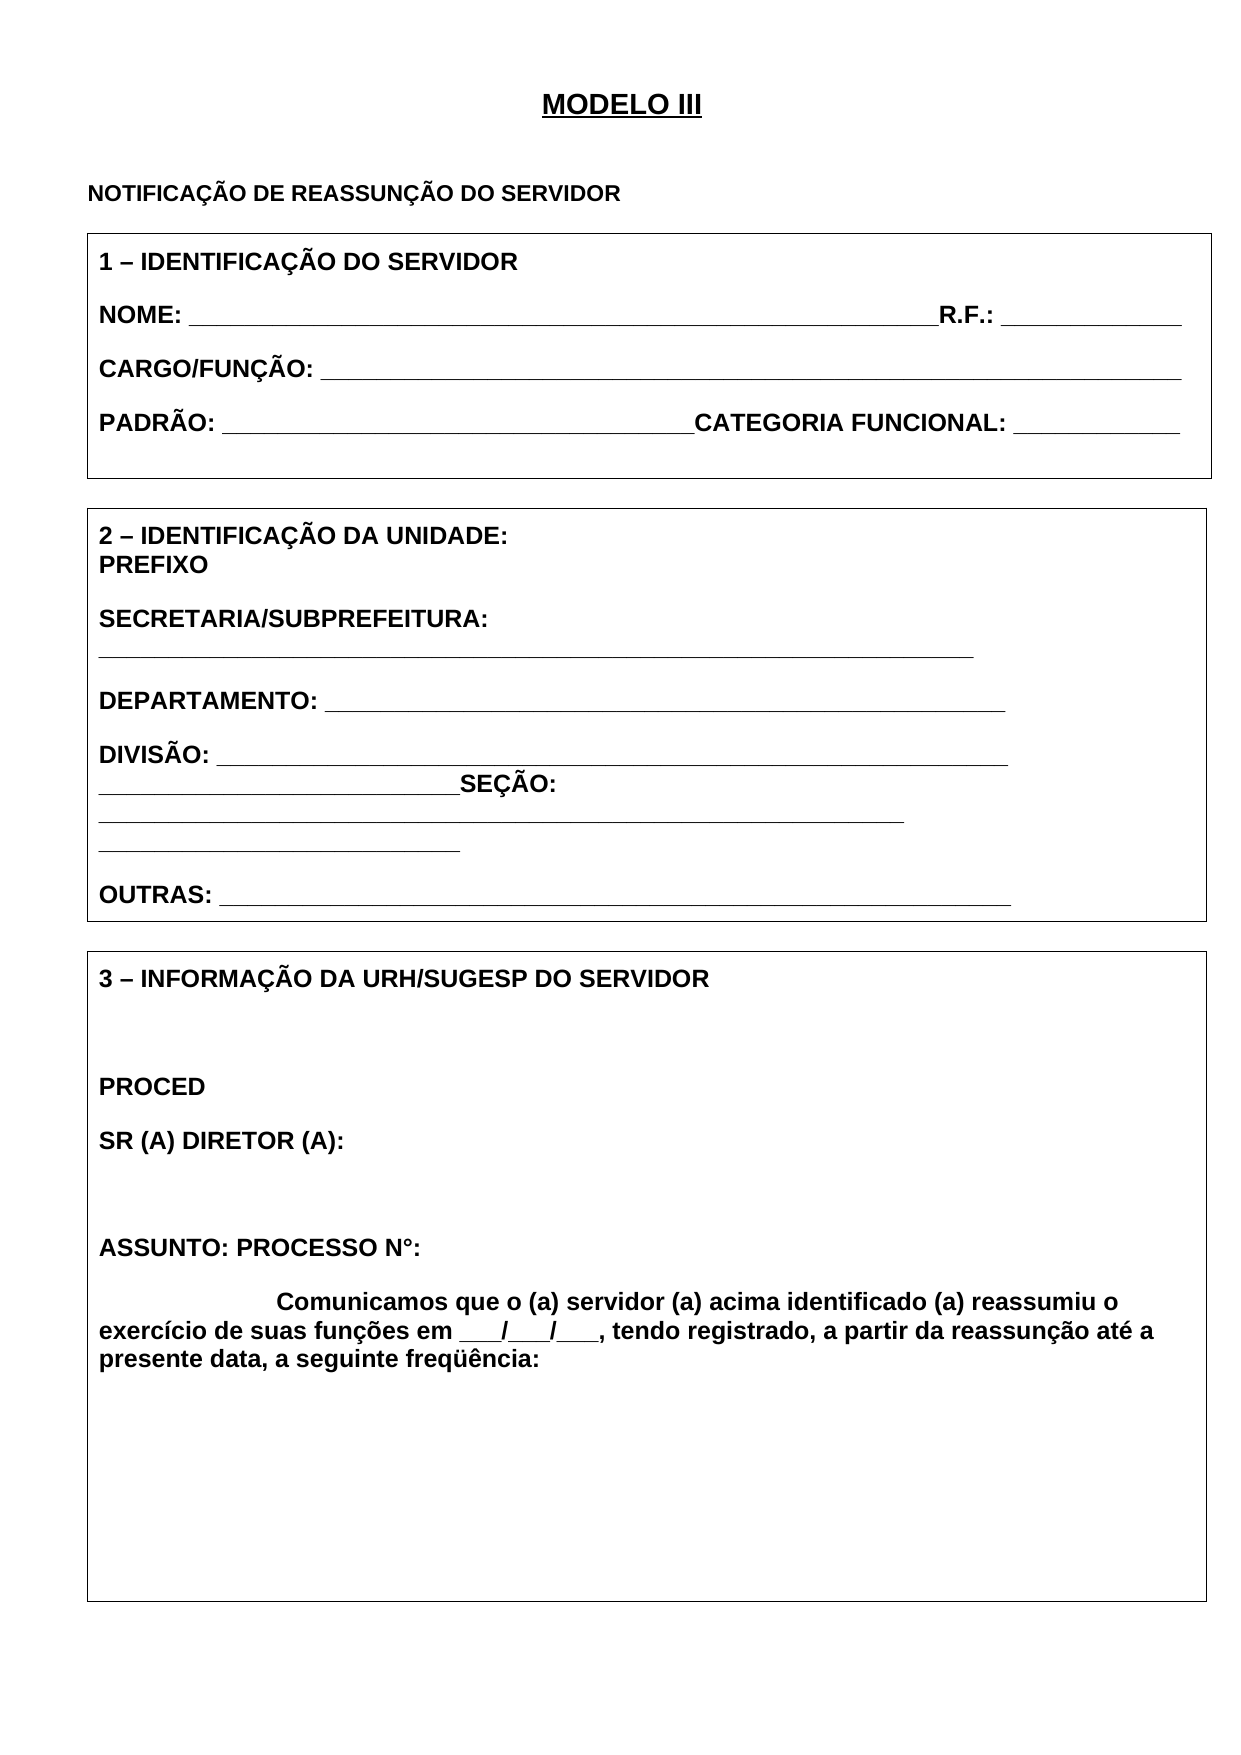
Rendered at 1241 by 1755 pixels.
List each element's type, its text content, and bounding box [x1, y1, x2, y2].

text MODELO III [87, 87, 1150, 120]
text NOTIFICAÇÃO DE REASSUNÇÃO DO SERVIDOR [87, 180, 1150, 207]
table_header 2 – IDENTIFICAÇÃO DA UNIDADE: PREFIXO SECRETARIA/SUBPREFEITURA: _______________________________________________________________ DEPARTAMENTO: _________________________________________________ DIVISÃO: _________________________________________________________ __________________________SEÇÃO: __________________________________________________________ __________________________ OUTRAS: _________________________________________________________ [88, 509, 1206, 921]
table_header 1 – IDENTIFICAÇÃO DO SERVIDOR NOME: ______________________________________________________R.F.: _____________ CARGO/FUNÇÃO: ______________________________________________________________ PADRÃO: __________________________________CATEGORIA FUNCIONAL: ____________ [88, 234, 1211, 478]
table_header 3 – INFORMAÇÃO DA URH/SUGESP DO SERVIDOR PROCED SR (A) DIRETOR (A): ASSUNTO: PROCESSO N°: Comunicamos que o (a) servidor (a) acima identificado (a) reassumiu o exercício de suas funções em ___/___/___, tendo registrado, a partir da reassunção até a presente data, a seguinte freqüência: [88, 952, 1206, 1601]
